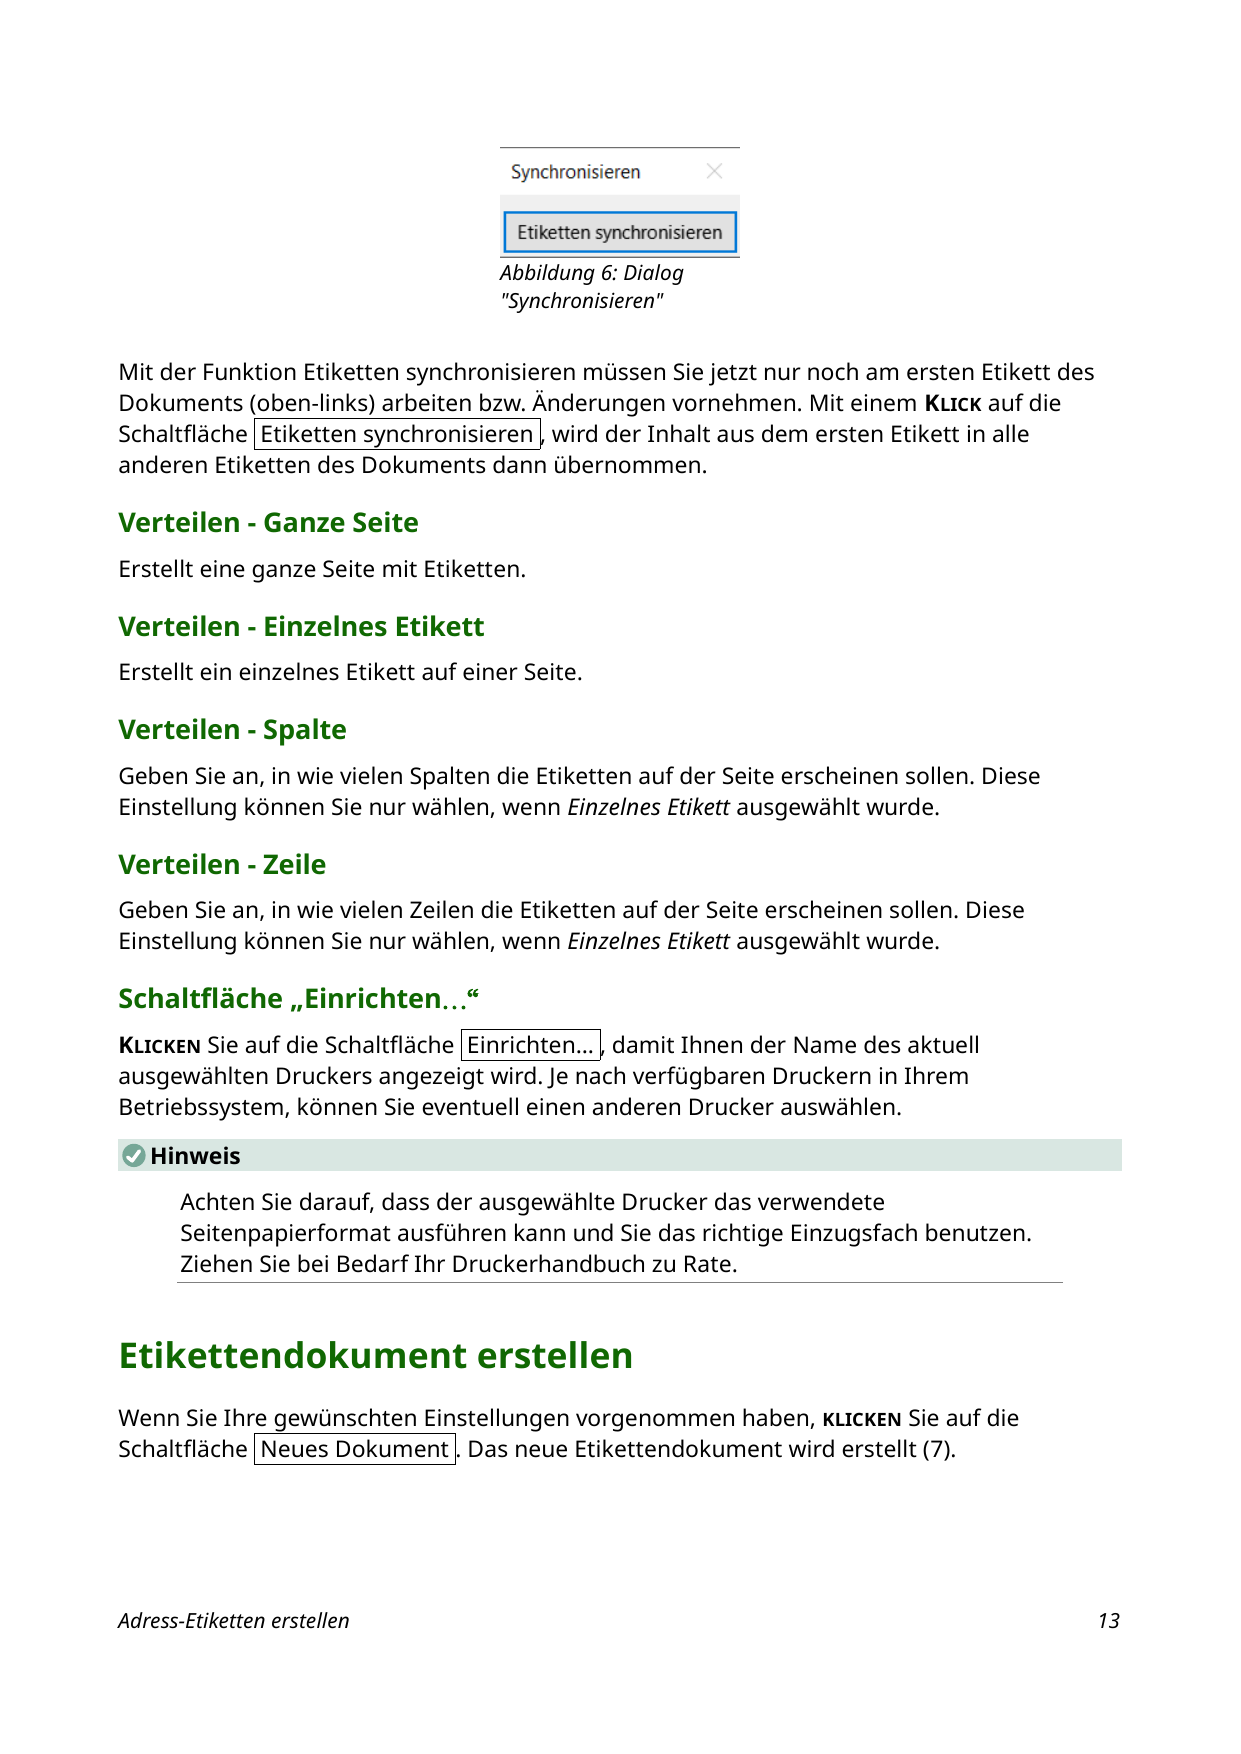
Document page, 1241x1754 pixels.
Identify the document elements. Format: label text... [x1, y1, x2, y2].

text Wenn Sie Ihre gewünschten Einstellungen vorgenommen haben, klicken Sie auf die Schaltfläche Neues Dokument. Das neue Etikettendokument wird erstellt (Abbildung 7). [118, 1402, 1122, 1464]
text Erstellt eine ganze Seite mit Etiketten. [118, 553, 1122, 584]
text Geben Sie an, in wie vielen Zeilen die Etiketten auf der Seite erscheinen sollen. Diese Einstellung können Sie nur wählen, wenn Einzelnes Etikett ausgewählt wurde. [118, 894, 1122, 956]
subtitle Etikettendokument erstellen [118, 1330, 1122, 1379]
picture [500, 147, 740, 258]
subtitle Schaltfläche „Einrichten…“ [118, 980, 1122, 1017]
text Klicken Sie auf die Schaltfläche Einrichten…, damit Ihnen der Name des aktuell ausgewählten Druckers angezeigt wird. Je nach verfügbaren Druckern in Ihrem Betriebssystem, können Sie eventuell einen anderen Drucker auswählen. [118, 1028, 1122, 1122]
text Mit der Funktion Etiketten synchronisieren müssen Sie jetzt nur noch am ersten Etikett des Dokuments (oben-links) arbeiten bzw. Änderungen vornehmen. Mit einem Klick auf die Schaltfläche Etiketten synchronisieren, wird der Inhalt aus dem ersten Etikett in alle anderen Etiketten des Dokuments dann übernommen. [118, 356, 1122, 480]
list Hinweis [118, 1139, 1122, 1171]
text Achten Sie darauf, dass der ausgewählte Drucker das verwendete Seitenpapierformat ausführen kann und Sie das richtige Einzugsfach benutzen. Ziehen Sie bei Bedarf Ihr Druckerhandbuch zu Rate. [177, 1183, 1063, 1282]
text Geben Sie an, in wie vielen Spalten die Etiketten auf der Seite erscheinen sollen. Diese Einstellung können Sie nur wählen, wenn Einzelnes Etikett ausgewählt wurde. [118, 759, 1122, 822]
text Wenn Sie Ihre gewünschten Einstellungen vorgenommen haben, klicken Sie auf die Schaltfläche Neues Dokument. Das neue Etikettendokument wird erstellt (Abbildung 7). [255, 1434, 455, 1464]
subtitle Verteilen - Spalte [118, 711, 1122, 748]
text Erstellt ein einzelnes Etikett auf einer Seite. [118, 656, 1122, 687]
subtitle Verteilen - Zeile [118, 845, 1122, 882]
subtitle Verteilen - Einzelnes Etikett [118, 607, 1122, 644]
text Abbildung 6: Dialog "Synchronisieren" [500, 258, 740, 315]
subtitle Verteilen - Ganze Seite [118, 504, 1122, 541]
